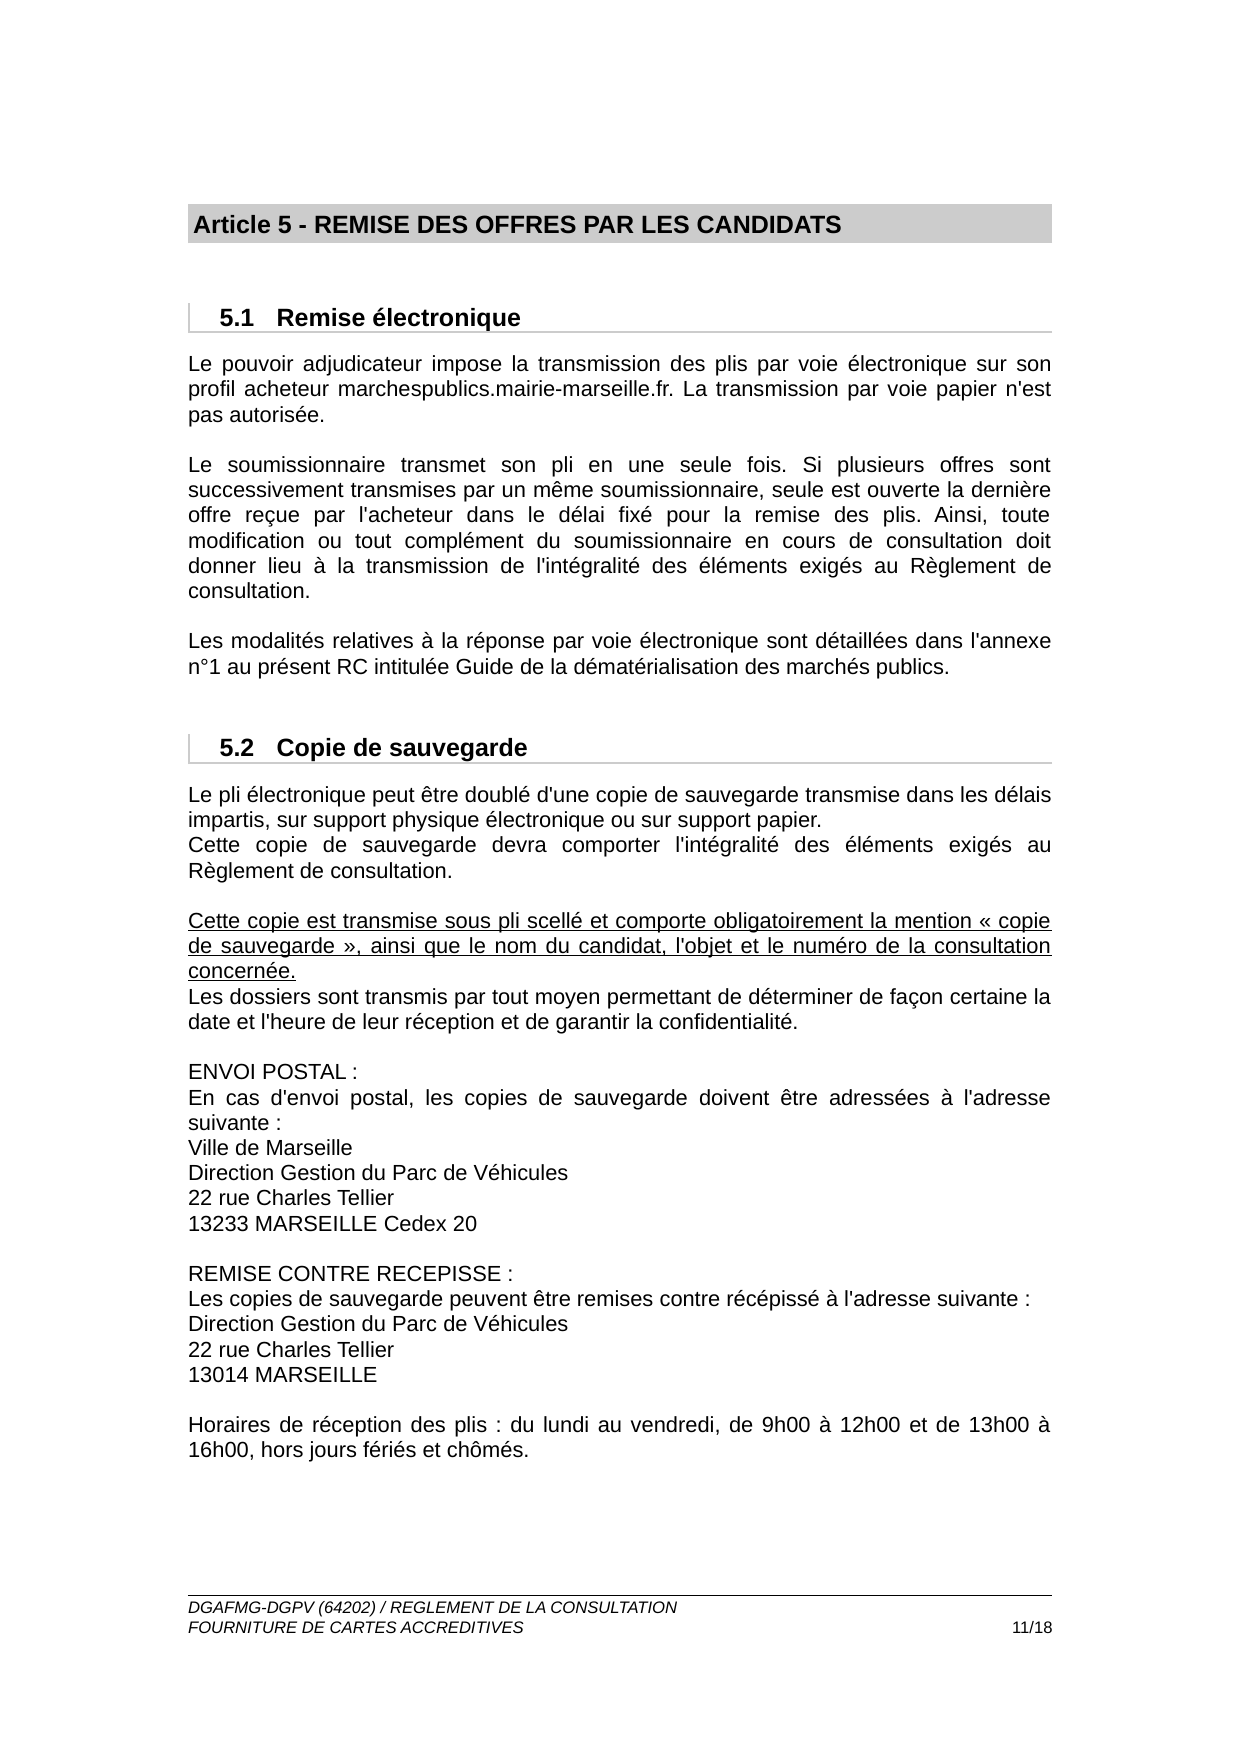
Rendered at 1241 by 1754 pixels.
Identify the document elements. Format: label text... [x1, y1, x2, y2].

text REMISE CONTRE RECEPISSE : [188, 1261, 1052, 1286]
text 13233 MARSEILLE Cedex 20 [188, 1211, 1052, 1236]
text Direction Gestion du Parc de Véhicules [188, 1160, 1052, 1185]
text Cette copie est transmise sous pli scellé et comporte obligatoirement la mention « copie [188, 908, 1052, 930]
text 13014 MARSEILLE [188, 1362, 1052, 1387]
text Les dossiers sont transmis par tout moyen permettant de déterminer de façon certaine la date et l'heure de leur réception et de garantir la confidentialité. [188, 984, 1052, 1034]
text En cas d'envoi postal, les copies de sauvegarde doivent être adressées à l'adresse suivante : [188, 1084, 1052, 1135]
text Cette copie de sauvegarde devra comporter l'intégralité des éléments exigés au Règlement de consultation. [188, 832, 1052, 883]
text Ville de Marseille [188, 1135, 1052, 1160]
text Direction Gestion du Parc de Véhicules [188, 1311, 1052, 1337]
text Horaires de réception des plis : du lundi au vendredi, de 9h00 à 12h00 et de 13h00 à 16h00, hors jours fériés et chômés. [188, 1412, 1052, 1463]
subtitle Copie de sauvegarde [188, 733, 1052, 762]
text Le pli électronique peut être doublé d'une copie de sauvegarde transmise dans les délais impartis, sur support physique électronique ou sur support papier. [188, 782, 1052, 832]
text Les copies de sauvegarde peuvent être remises contre récépissé à l'adresse suivante : [188, 1286, 1052, 1311]
text ENVOI POSTAL : [188, 1059, 1052, 1084]
text 22 rue Charles Tellier [188, 1337, 1052, 1362]
text 22 rue Charles Tellier [188, 1185, 1052, 1211]
subtitle REMISE DES OFFRES PAR LES CANDIDATS [190, 207, 1050, 241]
text de sauvegarde », ainsi que le nom du candidat, l'objet et le numéro de la consultation [188, 931, 1052, 955]
subtitle Remise électronique [188, 302, 1052, 331]
text Les modalités relatives à la réponse par voie électronique sont détaillées dans l'annexe n°1 au présent RC intitulée Guide de la dématérialisation des marchés publics. [188, 628, 1052, 679]
text concernée. [188, 956, 1052, 984]
text Le soumissionnaire transmet son pli en une seule fois. Si plusieurs offres sont successivement transmises par un même soumissionnaire, seule est ouverte la dernière offre reçue par l'acheteur dans le délai fixé pour la remise des plis. Ainsi, toute modification ou tout complément du soumissionnaire en cours de consultation doit donner lieu à la transmission de l'intégralité des éléments exigés au Règlement de consultation. [188, 452, 1052, 603]
text Le pouvoir adjudicateur impose la transmission des plis par voie électronique sur son profil acheteur marchespublics.mairie-marseille.fr. La transmission par voie papier n'est pas autorisée. [188, 351, 1052, 427]
